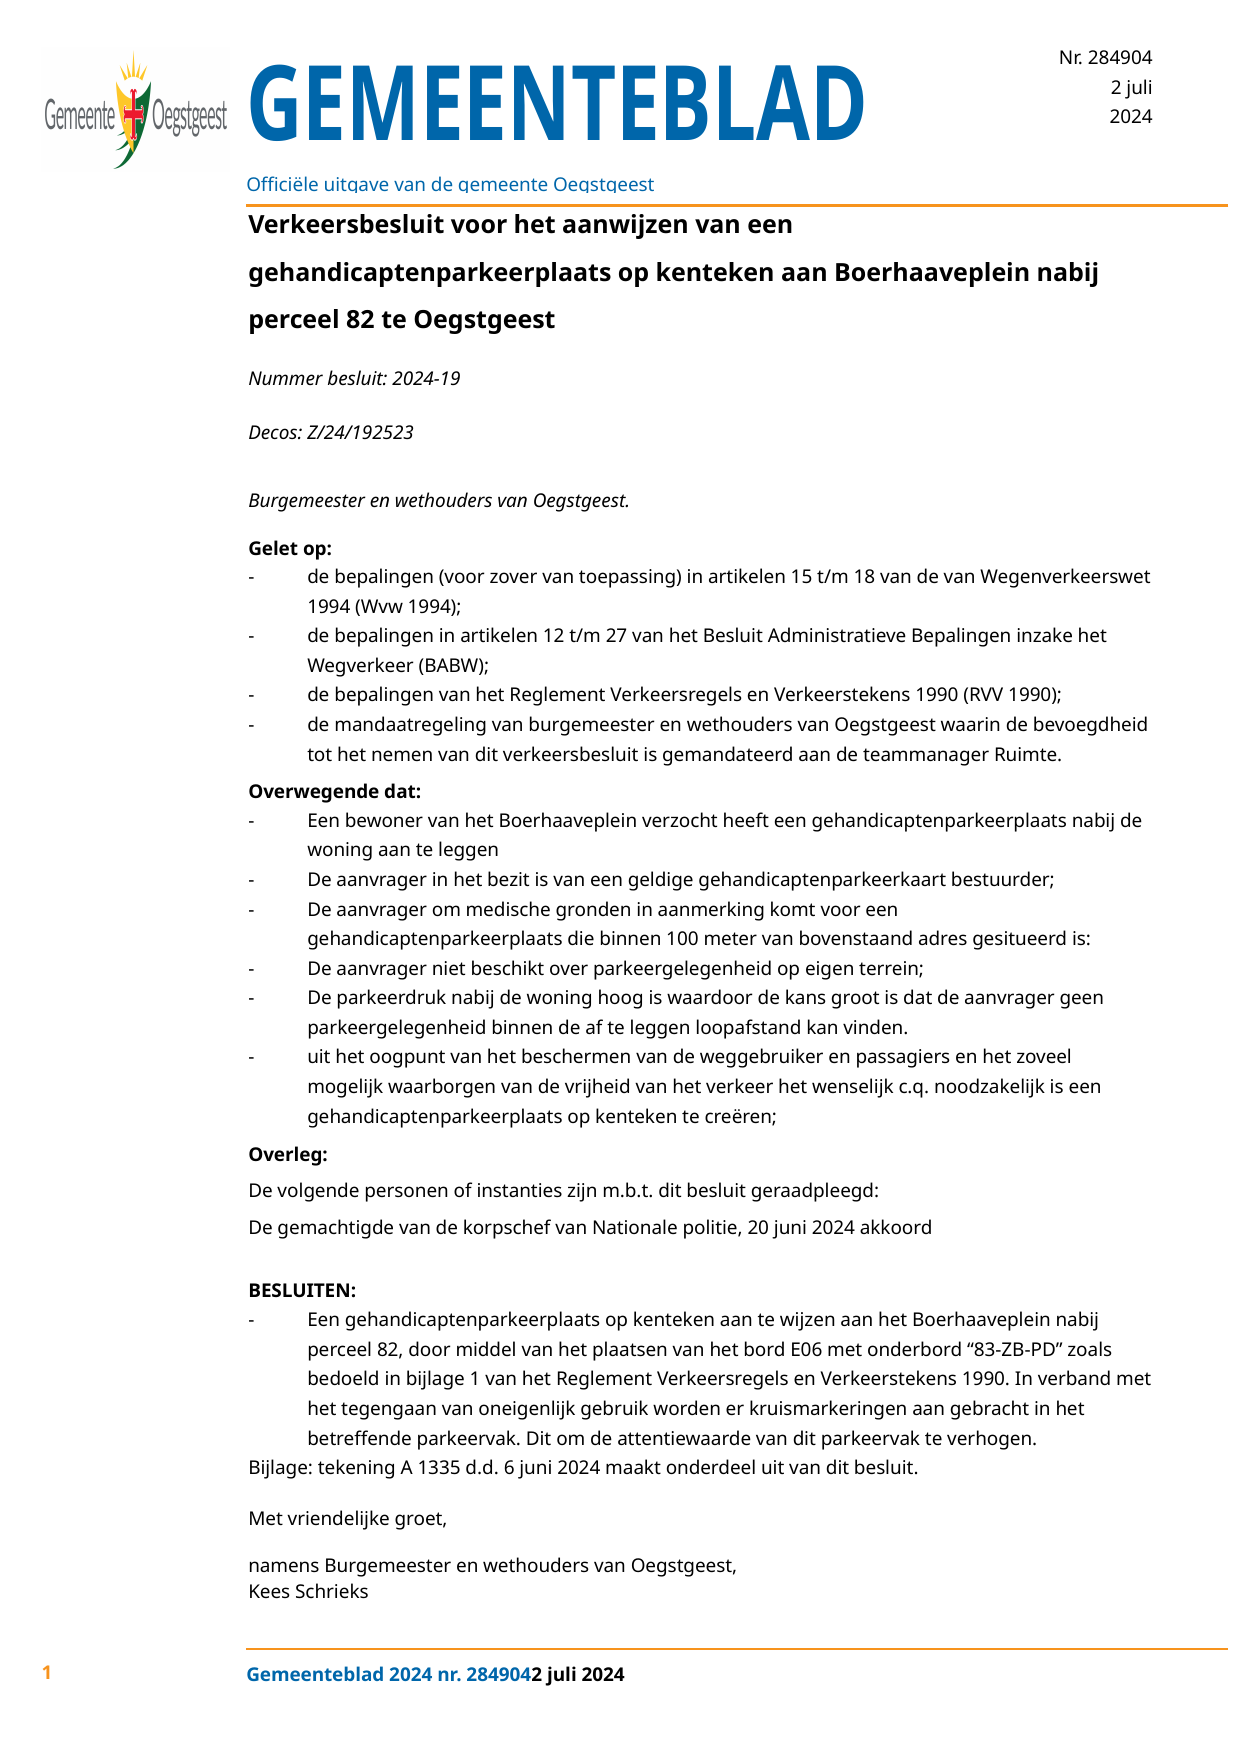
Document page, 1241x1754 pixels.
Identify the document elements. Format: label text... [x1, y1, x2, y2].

text Bijlage: tekening A 1335 d.d. 6 juni 2024 maakt onderdeel uit van dit besluit. [248, 1454, 1152, 1480]
text Overleg: [248, 1141, 1152, 1166]
list De aanvrager om medische gronden in aanmerking komt voor een gehandicaptenparkeerplaats die binnen 100 meter van bovenstaand adres gesitueerd is: [248, 896, 1152, 951]
text De volgende personen of instanties zijn m.b.t. dit besluit geraadpleegd: [248, 1177, 1152, 1203]
text Decos: Z/24/192523 [248, 419, 1152, 445]
text BESLUITEN: [248, 1277, 1152, 1302]
text Overwegende dat: [248, 779, 1152, 804]
list de mandaatregeling van burgemeester en wethouders van Oegstgeest waarin de bevoegdheid tot het nemen van dit verkeersbesluit is gemandateerd aan de teammanager Ruimte. [248, 711, 1152, 766]
text Met vriendelijke groet, [248, 1505, 1152, 1530]
text Verkeersbesluit voor het aanwijzen van een gehandicaptenparkeerplaats op kenteken aan Boerhaaveplein nabij perceel 82 te Oegstgeest [248, 207, 1152, 336]
list Een bewoner van het Boerhaaveplein verzocht heeft een gehandicaptenparkeerplaats nabij de woning aan te leggen [248, 807, 1152, 862]
list uit het oogpunt van het beschermen van de weggebruiker en passagiers en het zoveel mogelijk waarborgen van de vrijheid van het verkeer het wenselijk c.q. noodzakelijk is een gehandicaptenparkeerplaats op kenteken te creëren; [248, 1044, 1152, 1128]
text Gelet op: [248, 535, 1152, 561]
text Kees Schrieks [248, 1578, 1152, 1604]
list de bepalingen in artikelen 12 t/m 27 van het Besluit Administratieve Bepalingen inzake het Wegverkeer (BABW); [248, 622, 1152, 678]
list De aanvrager in het bezit is van een geldige gehandicaptenparkeerkaart bestuurder; [248, 866, 1152, 892]
list de bepalingen (voor zover van toepassing) in artikelen 15 t/m 18 van de van Wegenverkeerswet 1994 (Wvw 1994); [248, 563, 1152, 618]
picture [41, 47, 231, 172]
list Een gehandicaptenparkeerplaats op kenteken aan te wijzen aan het Boerhaaveplein nabij perceel 82, door middel van het plaatsen van het bord E06 met onderbord “83-ZB-PD” zoals bedoeld in bijlage 1 van het Reglement Verkeersregels en Verkeerstekens 1990. In verband met het tegengaan van oneigenlijk gebruik worden er kruismarkeringen aan gebracht in het betreffende parkeervak. Dit om de attentiewaarde van dit parkeervak te verhogen. [248, 1306, 1152, 1450]
text De gemachtigde van de korpschef van Nationale politie, 20 juni 2024 akkoord [248, 1214, 1152, 1240]
text Nummer besluit: 2024-19 [248, 366, 1152, 391]
list De aanvrager niet beschikt over parkeergelegenheid op eigen terrein; [248, 955, 1152, 981]
text Burgemeester en wethouders van Oegstgeest. [248, 487, 1152, 513]
list De parkeerdruk nabij de woning hoog is waardoor de kans groot is dat de aanvrager geen parkeergelegenheid binnen de af te leggen loopafstand kan vinden. [248, 984, 1152, 1040]
list de bepalingen van het Reglement Verkeersregels en Verkeerstekens 1990 (RVV 1990); [248, 682, 1152, 707]
text namens Burgemeester en wethouders van Oegstgeest, [248, 1552, 1152, 1578]
